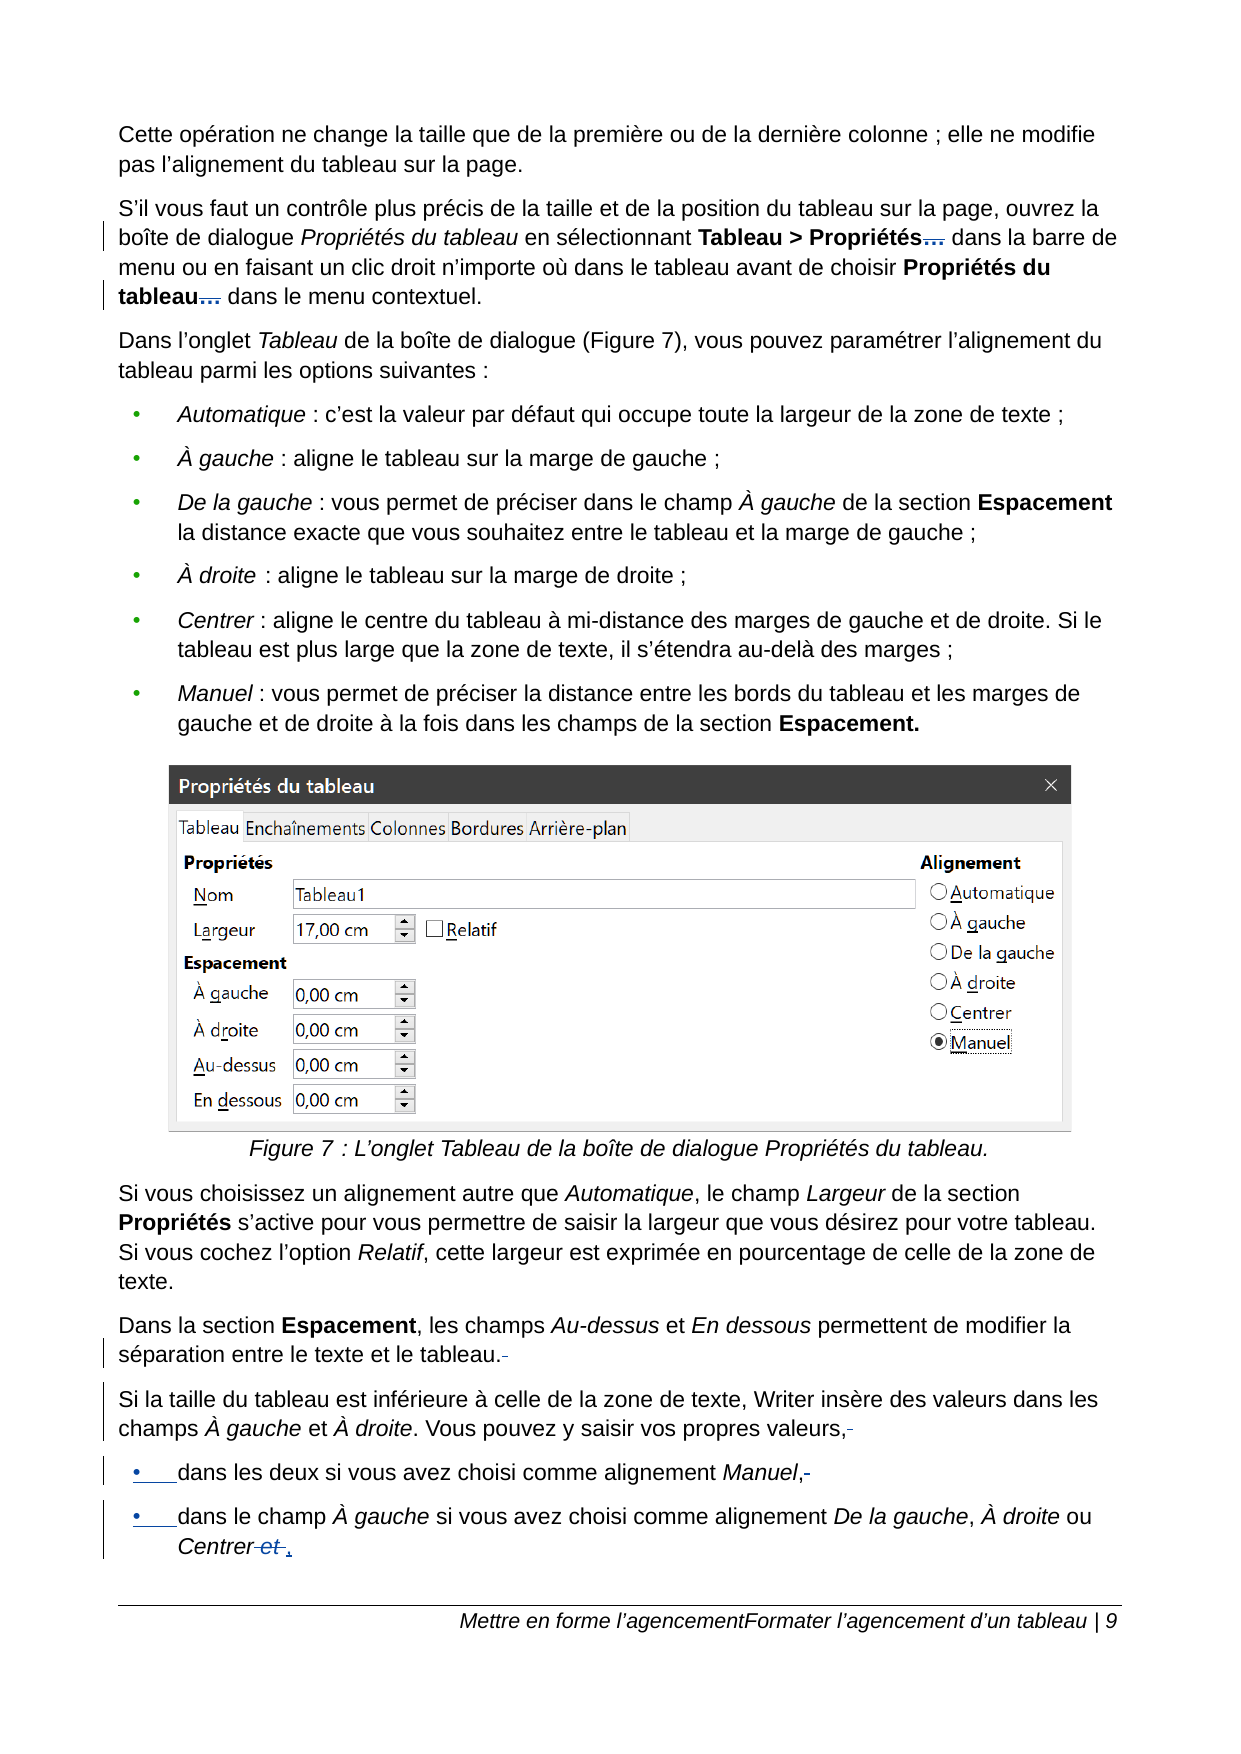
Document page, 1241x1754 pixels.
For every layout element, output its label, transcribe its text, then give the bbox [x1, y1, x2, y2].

text Cette opération ne change la taille que de la première ou de la dernière colonne ; elle ne modifie pas l’alignement du tableau sur la page. [118, 118, 1122, 177]
list À gauche : aligne le tableau sur la marge de gauche ; [133, 442, 1122, 471]
text S’il vous faut un contrôle plus précis de la taille et de la position du tableau sur la page, ouvrez la boîte de dialogue Propriétés du tableau en sélectionnant Tableau > Propriétés dans la barre de menu ou en faisant un clic droit n’importe où dans le tableau avant de choisir Propriétés du tableau dans le menu contextuel. [118, 192, 1122, 309]
list dans les deux si vous avez choisi comme alignement Manuel, [133, 1456, 1122, 1485]
list Automatique : c’est la valeur par défaut qui occupe toute la largeur de la zone de texte ; [133, 398, 1122, 427]
list De la gauche : vous permet de préciser dans le champ À gauche de la section Espacement la distance exacte que vous souhaitez entre le tableau et la marge de gauche ; [133, 486, 1122, 545]
text Figure 7 : L’onglet Tableau de la boîte de dialogue Propriétés du tableau. [118, 1132, 1122, 1162]
list À droite : aligne le tableau sur la marge de droite ; [133, 559, 1122, 589]
text Dans l’onglet Tableau de la boîte de dialogue (Figure 7), vous pouvez paramétrer l’alignement du tableau parmi les options suivantes : [118, 324, 1122, 383]
list Centrer : aligne le centre du tableau à mi-distance des marges de gauche et de droite. Si le tableau est plus large que la zone de texte, il s’étendra au-delà des marges ; [133, 603, 1122, 662]
picture [168, 765, 1072, 1132]
list dans le champ À gauche si vous avez choisi comme alignement De la gauche, À droite ou Centrer, [133, 1500, 1122, 1559]
text Si la taille du tableau est inférieure à celle de la zone de texte, Writer insère des valeurs dans les champs À gauche et À droite. Vous pouvez y saisir vos propres valeurs, [118, 1382, 1122, 1441]
text Si vous choisissez un alignement autre que Automatique, le champ Largeur de la section Propriétés s’active pour vous permettre de saisir la largeur que vous désirez pour votre tableau. Si vous cochez l’option Relatif, cette largeur est exprimée en pourcentage de celle de la zone de texte. [118, 1176, 1122, 1294]
list Manuel : vous permet de préciser la distance entre les bords du tableau et les marges de gauche et de droite à la fois dans les champs de la section Espacement. [133, 677, 1122, 736]
text Dans la section Espacement, les champs Au-dessus et En dessous permettent de modifier la séparation entre le texte et le tableau. [118, 1309, 1122, 1368]
